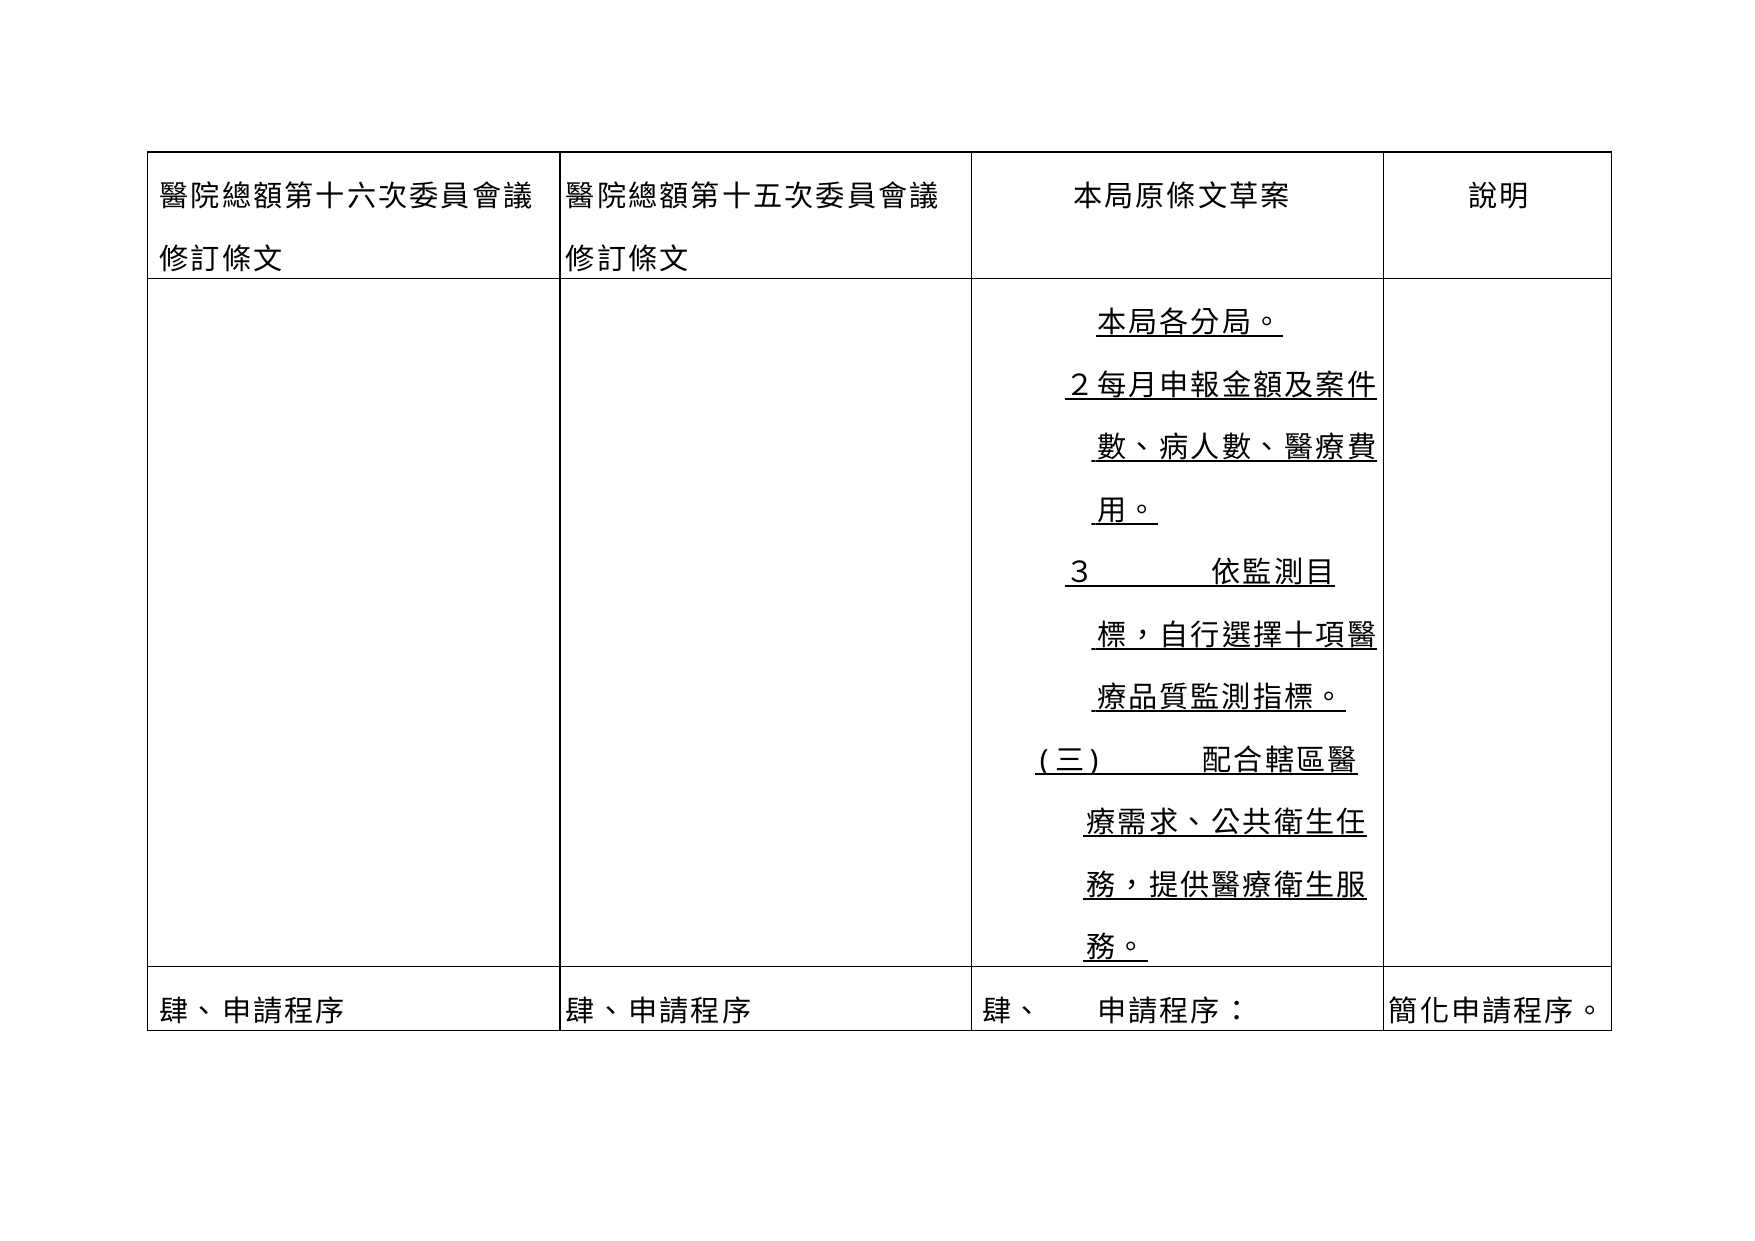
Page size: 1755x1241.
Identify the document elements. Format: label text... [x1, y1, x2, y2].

table_header 醫院總額第十六次委員會議修訂條文 [148, 153, 559, 277]
table_cell 本局各分局。 ２每月申報金額及案件數、病人數、醫療費用。 ３ 依監測目標，自行選擇十項醫療品質監測指標。 (三) 配合轄區醫療需求、公共衛生任務，提供醫療衛生服務。 [972, 279, 1383, 966]
table_header 本局原條文草案 [972, 153, 1383, 277]
table_header 說明 [1384, 153, 1611, 277]
table_cell 簡化申請程序。 [1384, 967, 1611, 1029]
table_cell [561, 279, 971, 966]
table_cell 肆、申請程序 [148, 967, 559, 1029]
table_cell 肆、 申請程序： [972, 967, 1383, 1029]
table_cell [1384, 279, 1611, 966]
table_cell 肆、申請程序 [561, 967, 971, 1029]
table_cell 參、參加條件 願意配合政策方向及轄區醫療需求，提昇醫療品質，良好使用健保資源，以改造現行健保體系的健保特約醫院。 二、最近二年內不得有違反本保險特約管理辦法第三十四條、第三十五條情事，經健保局處以停（終）止特約確定者。 三、願意定期公開醫療品質指標及相關資訊。 [148, 279, 559, 966]
table_header 醫院總額第十五次委員會議修訂條文 [561, 153, 971, 277]
